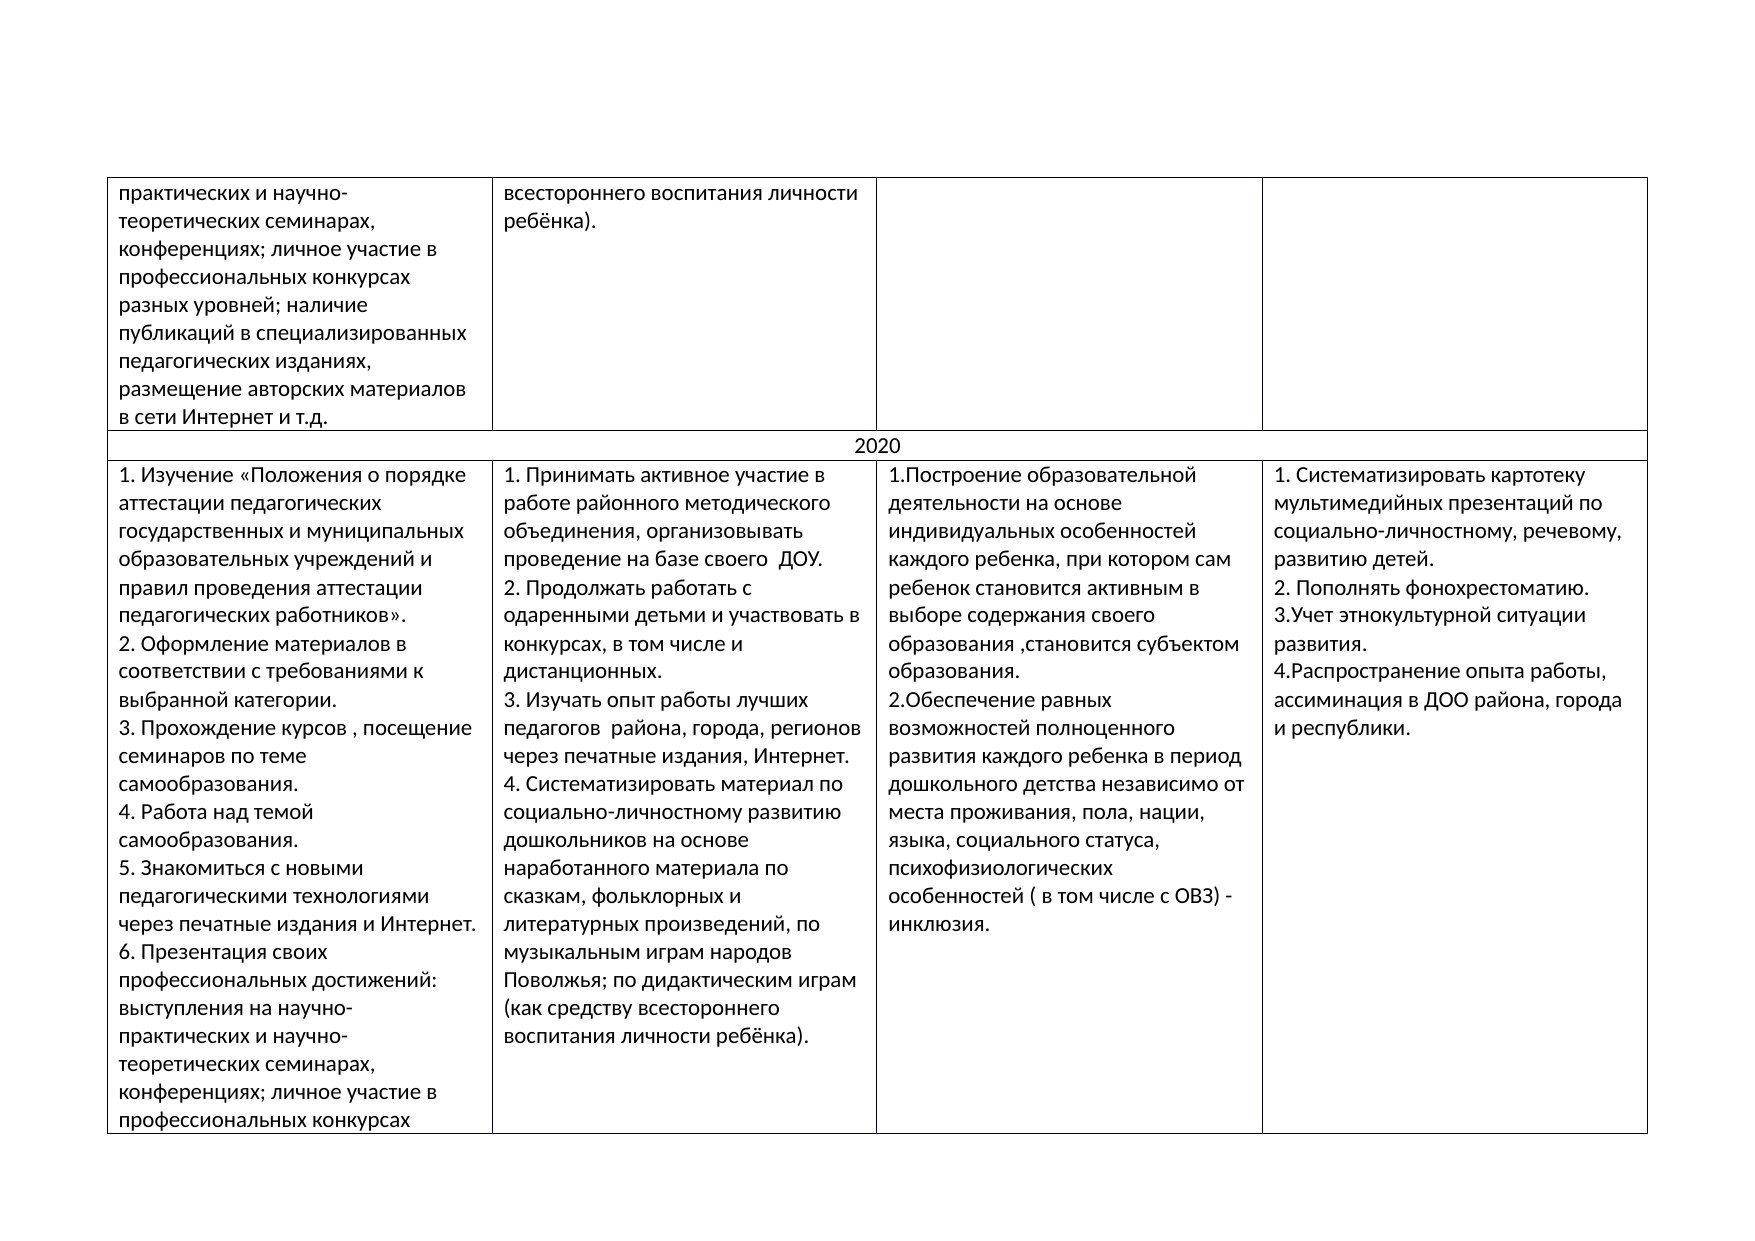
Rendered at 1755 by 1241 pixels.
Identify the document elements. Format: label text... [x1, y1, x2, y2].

table_cell 1. Изучение «Положения о порядке аттестации педагогических государственных и муниципальных образовательных учреждений и правил проведения аттестации педагогических работников». 2. Оформление материалов в соответствии с требованиями к выбранной категории. 3. Прохождение курсов , посещение семинаров по теме самообразования. 4. Работа над темой самообразования. 5. Знакомиться с новыми педагогическими технологиями через печатные издания и Интернет. 6. Презентация своих профессиональных достижений: выступления на научно-практических и научно-теоретических семинарах, конференциях; личное участие в профессиональных конкурсах [108, 461, 492, 1133]
table_cell всестороннего воспитания личности ребёнка). [493, 178, 876, 430]
table_cell 1. Систематизировать картотеку мультимедийных презентаций по социально-личностному, речевому, развитию детей. 2. Пополнять фонохрестоматию. 3.Учет этнокультурной ситуации развития. 4.Распространение опыта работы, ассиминация в ДОО района, города и республики. [1263, 461, 1647, 1133]
table_cell [877, 178, 1262, 430]
table_cell 2020 [108, 431, 1647, 459]
table_cell практических и научно-теоретических семинарах, конференциях; личное участие в профессиональных конкурсах разных уровней; наличие публикаций в специализированных педагогических изданиях, размещение авторских материалов в сети Интернет и т.д. [108, 178, 492, 430]
table_cell 1. Принимать активное участие в работе районного методического объединения, организовывать проведение на базе своего ДОУ. 2. Продолжать работать с одаренными детьми и участвовать в конкурсах, в том числе и дистанционных. 3. Изучать опыт работы лучших педагогов района, города, регионов через печатные издания, Интернет. 4. Систематизировать материал по социально-личностному развитию дошкольников на основе наработанного материала по сказкам, фольклорных и литературных произведений, по музыкальным играм народов Поволжья; по дидактическим играм (как средству всестороннего воспитания личности ребёнка). [493, 461, 876, 1133]
table_cell [1263, 178, 1647, 430]
table_cell 1.Построение образовательной деятельности на основе индивидуальных особенностей каждого ребенка, при котором сам ребенок становится активным в выборе содержания своего образования ,становится субъектом образования. 2.Обеспечение равных возможностей полноценного развития каждого ребенка в период дошкольного детства независимо от места проживания, пола, нации, языка, социального статуса, психофизиологических особенностей ( в том числе с ОВЗ) -инклюзия. [877, 461, 1262, 1133]
